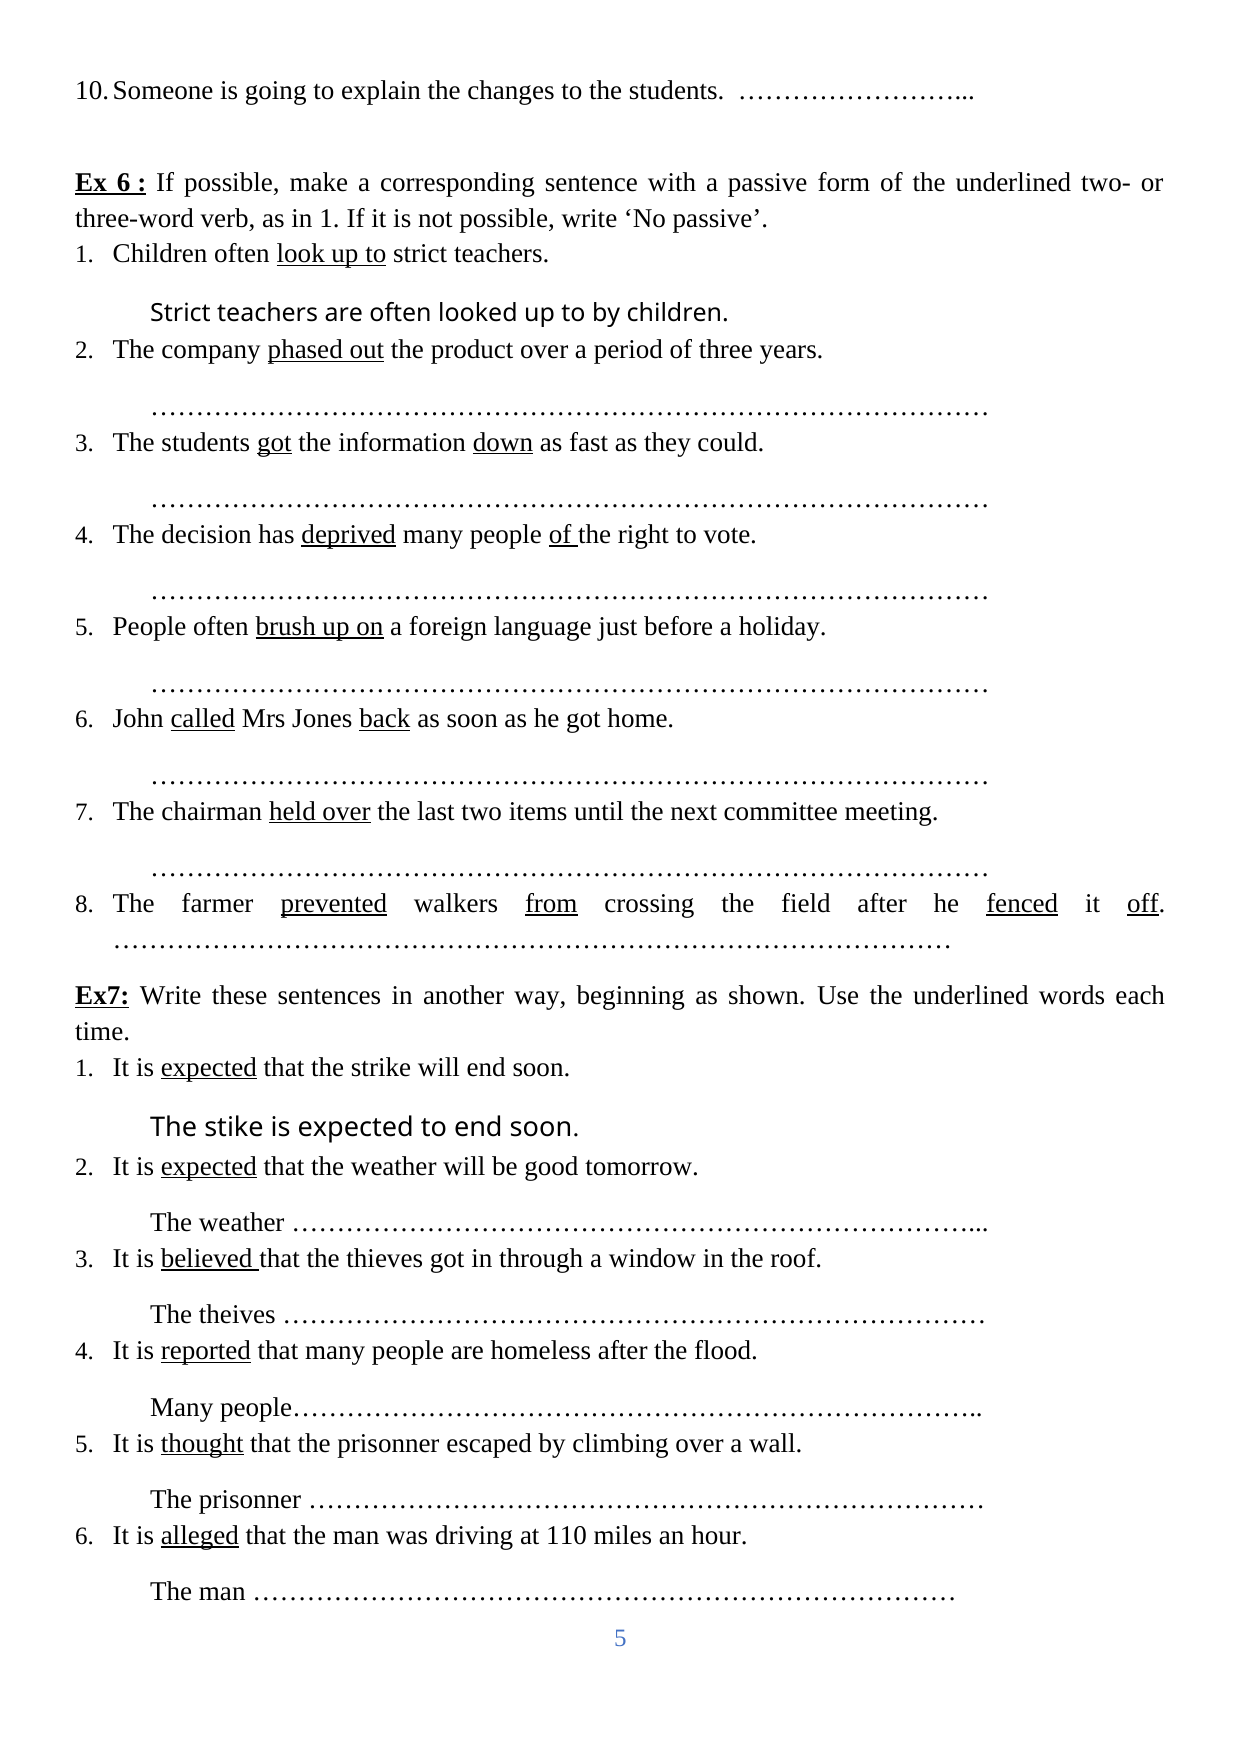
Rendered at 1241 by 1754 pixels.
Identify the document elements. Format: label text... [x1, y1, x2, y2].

list People often brush up on a foreign language just before a holiday. [75, 610, 1165, 641]
text Ex 6 : If possible, make a corresponding sentence with a passive form of the underlined two- or three-word verb, as in 1. If it is not possible, write ‘No passive’. [75, 166, 1165, 233]
list ………………………………………………………………………………… [150, 851, 1165, 882]
list Children often look up to strict teachers. [75, 238, 1165, 269]
list The decision has deprived many people of the right to vote. [75, 518, 1165, 549]
list The company phased out the product over a period of three years. [75, 333, 1165, 364]
text Ex7: Write these sentences in another way, beginning as shown. Use the underlined words each time. [75, 979, 1165, 1046]
list Many people………………………………………………………………….. [150, 1391, 1165, 1422]
list It is expected that the strike will end soon. [75, 1051, 1165, 1082]
list Strict teachers are often looked up to by children. [150, 294, 1165, 328]
list ………………………………………………………………………………… [150, 574, 1165, 606]
list Someone is going to explain the changes to the students. ……………………... [75, 74, 1165, 105]
list John called Mrs Jones back as soon as he got home. [75, 702, 1165, 734]
list ………………………………………………………………………………… [150, 667, 1165, 698]
list The chairman held over the last two items until the next committee meeting. [75, 795, 1165, 826]
list It is expected that the weather will be good tomorrow. [75, 1150, 1165, 1181]
list It is thought that the prisonner escaped by climbing over a wall. [75, 1427, 1165, 1458]
list ………………………………………………………………………………… [150, 390, 1165, 421]
list The weather …………………………………………………………………... [150, 1206, 1165, 1237]
list It is reported that many people are homeless after the flood. [75, 1334, 1165, 1366]
list It is believed that the thieves got in through a window in the roof. [75, 1242, 1165, 1273]
list The students got the information down as fast as they could. [75, 426, 1165, 457]
list The stike is expected to end soon. [150, 1107, 1165, 1144]
list The prisonner ………………………………………………………………… [150, 1483, 1165, 1514]
list ………………………………………………………………………………… [150, 482, 1165, 513]
list It is alleged that the man was driving at 110 miles an hour. [75, 1519, 1165, 1550]
list The farmer prevented walkers from crossing the field after he fenced it off. ………………………………………………………………………………… [75, 887, 1165, 954]
list The man …………………………………………………………………… [150, 1576, 1165, 1607]
list The theives …………………………………………………………………… [150, 1299, 1165, 1330]
list ………………………………………………………………………………… [150, 759, 1165, 790]
